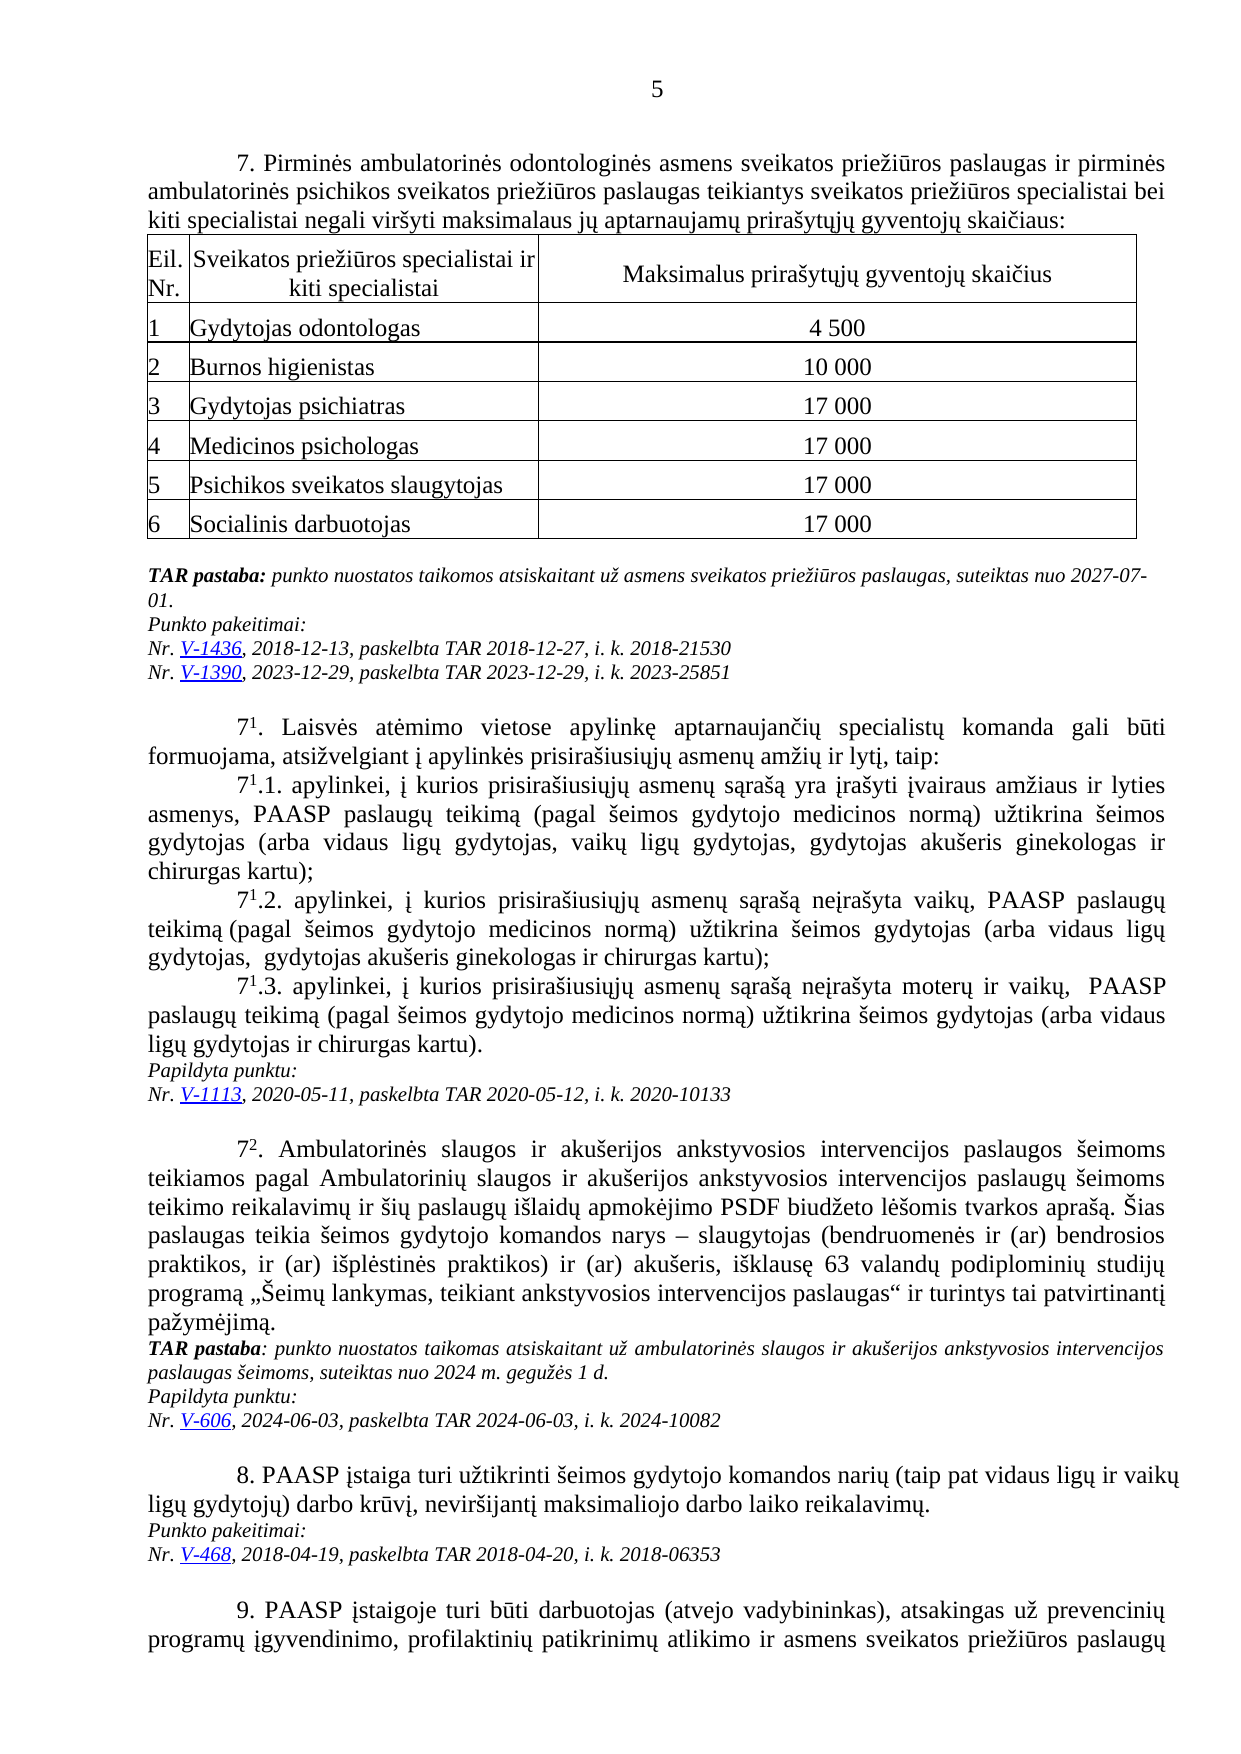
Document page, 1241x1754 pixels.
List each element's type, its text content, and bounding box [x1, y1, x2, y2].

text Papildyta punktu: [148, 1384, 1166, 1408]
text Punkto pakeitimai: [148, 1518, 1166, 1542]
text 71.3. apylinkei, į kurios prisirašiusiųjų asmenų sąrašą neįrašyta moterų ir vaikų, PAASP paslaugų teikimą (pagal šeimos gydytojo medicinos normą) užtikrina šeimos gydytojas (arba vidaus ligų gydytojas ir chirurgas kartu). [148, 971, 1166, 1057]
table_cell [1137, 420, 1149, 459]
table_cell Psichikos sveikatos slaugytojas [190, 461, 538, 499]
table_header [1137, 234, 1149, 302]
table_cell 3 [148, 382, 189, 420]
table_cell 5 [148, 461, 189, 499]
text TAR pastaba: punkto nuostatos taikomos atsiskaitant už asmens sveikatos priežiūros paslaugas, suteiktas nuo 2027-07-01. [148, 563, 1166, 612]
text 9. PAASP įstaigoje turi būti darbuotojas (atvejo vadybininkas), atsakingas už prevencinių programų įgyvendinimo, profilaktinių patikrinimų atlikimo ir asmens sveikatos priežiūros paslaugų [148, 1595, 1166, 1652]
table_cell Burnos higienistas [190, 343, 538, 381]
text Punkto pakeitimai: [148, 612, 1166, 636]
table_cell 1 [148, 303, 189, 341]
table_header Sveikatos priežiūros specialistai ir kiti specialistai [190, 235, 538, 302]
text 71.2. apylinkei, į kurios prisirašiusiųjų asmenų sąrašą neįrašyta vaikų, PAASP paslaugų teikimą (pagal šeimos gydytojo medicinos normą) užtikrina šeimos gydytojas (arba vidaus ligų gydytojas, gydytojas akušeris ginekologas ir chirurgas kartu); [148, 885, 1166, 971]
text 8. PAASP įstaiga turi užtikrinti šeimos gydytojo komandos narių (taip pat vidaus ligų ir vaikų ligų gydytojų) darbo krūvį, neviršijantį maksimaliojo darbo laiko reikalavimų. [148, 1461, 1181, 1518]
table_cell 17 000 [539, 500, 1136, 538]
table_cell 17 000 [539, 382, 1136, 420]
table_cell 17 000 [539, 461, 1136, 499]
table_cell 4 [148, 421, 189, 459]
text Nr. V-1436, 2018-12-13, paskelbta TAR 2018-12-27, i. k. 2018-21530 [148, 636, 1166, 660]
table_header Maksimalus prirašytųjų gyventojų skaičius [539, 235, 1136, 302]
text 72. Ambulatorinės slaugos ir akušerijos ankstyvosios intervencijos paslaugos šeimoms teikiamos pagal Ambulatorinių slaugos ir akušerijos ankstyvosios intervencijos paslaugų šeimoms teikimo reikalavimų ir šių paslaugų išlaidų apmokėjimo PSDF biudžeto lėšomis tvarkos aprašą. Šias paslaugas teikia šeimos gydytojo komandos narys – slaugytojas (bendruomenės ir (ar) bendrosios praktikos, ir (ar) išplėstinės praktikos) ir (ar) akušeris, išklausę 63 valandų podiplominių studijų programą „Šeimų lankymas, teikiant ankstyvosios intervencijos paslaugas“ ir turintys tai patvirtinantį pažymėjimą. [148, 1134, 1166, 1336]
text Nr. V-468, 2018-04-19, paskelbta TAR 2018-04-20, i. k. 2018-06353 [148, 1542, 1166, 1566]
table_cell [1137, 341, 1149, 381]
table_cell Socialinis darbuotojas [190, 500, 538, 538]
text TAR pastaba: punkto nuostatos taikomas atsiskaitant už ambulatorinės slaugos ir akušerijos ankstyvosios intervencijos paslaugas šeimoms, suteiktas nuo 2024 m. gegužės 1 d. [148, 1336, 1166, 1384]
table_cell 10 000 [539, 343, 1136, 381]
table_cell Gydytojas odontologas [190, 303, 538, 341]
table_cell [1137, 302, 1149, 341]
table_header Eil. Nr. [148, 235, 189, 302]
table_cell 2 [148, 343, 189, 381]
table_cell Medicinos psichologas [190, 421, 538, 459]
text 71.1. apylinkei, į kurios prisirašiusiųjų asmenų sąrašą yra įrašyti įvairaus amžiaus ir lyties asmenys, PAASP paslaugų teikimą (pagal šeimos gydytojo medicinos normą) užtikrina šeimos gydytojas (arba vidaus ligų gydytojas, vaikų ligų gydytojas, gydytojas akušeris ginekologas ir chirurgas kartu); [148, 770, 1166, 885]
table_cell 17 000 [539, 421, 1136, 459]
table_cell Gydytojas psichiatras [190, 382, 538, 420]
text Nr. V-1390, 2023-12-29, paskelbta TAR 2023-12-29, i. k. 2023-25851 [148, 660, 1166, 684]
text 71. Laisvės atėmimo vietose apylinkę aptarnaujančių specialistų komanda gali būti formuojama, atsižvelgiant į apylinkės prisirašiusiųjų asmenų amžių ir lytį, taip: [148, 712, 1166, 770]
text 7. Pirminės ambulatorinės odontologinės asmens sveikatos priežiūros paslaugas ir pirminės ambulatorinės psichikos sveikatos priežiūros paslaugas teikiantys sveikatos priežiūros specialistai bei kiti specialistai negali viršyti maksimalaus jų aptarnaujamų prirašytųjų gyventojų skaičiaus: [148, 148, 1166, 234]
text Nr. V-606, 2024-06-03, paskelbta TAR 2024-06-03, i. k. 2024-10082 [148, 1408, 1166, 1432]
text Papildyta punktu: [148, 1057, 1166, 1082]
table_cell 6 [148, 500, 189, 538]
table_cell [1137, 381, 1149, 420]
table_cell [1137, 460, 1149, 499]
table_cell 4 500 [539, 303, 1136, 341]
table_cell [1137, 499, 1149, 538]
text Nr. V-1113, 2020-05-11, paskelbta TAR 2020-05-12, i. k. 2020-10133 [148, 1082, 1166, 1106]
